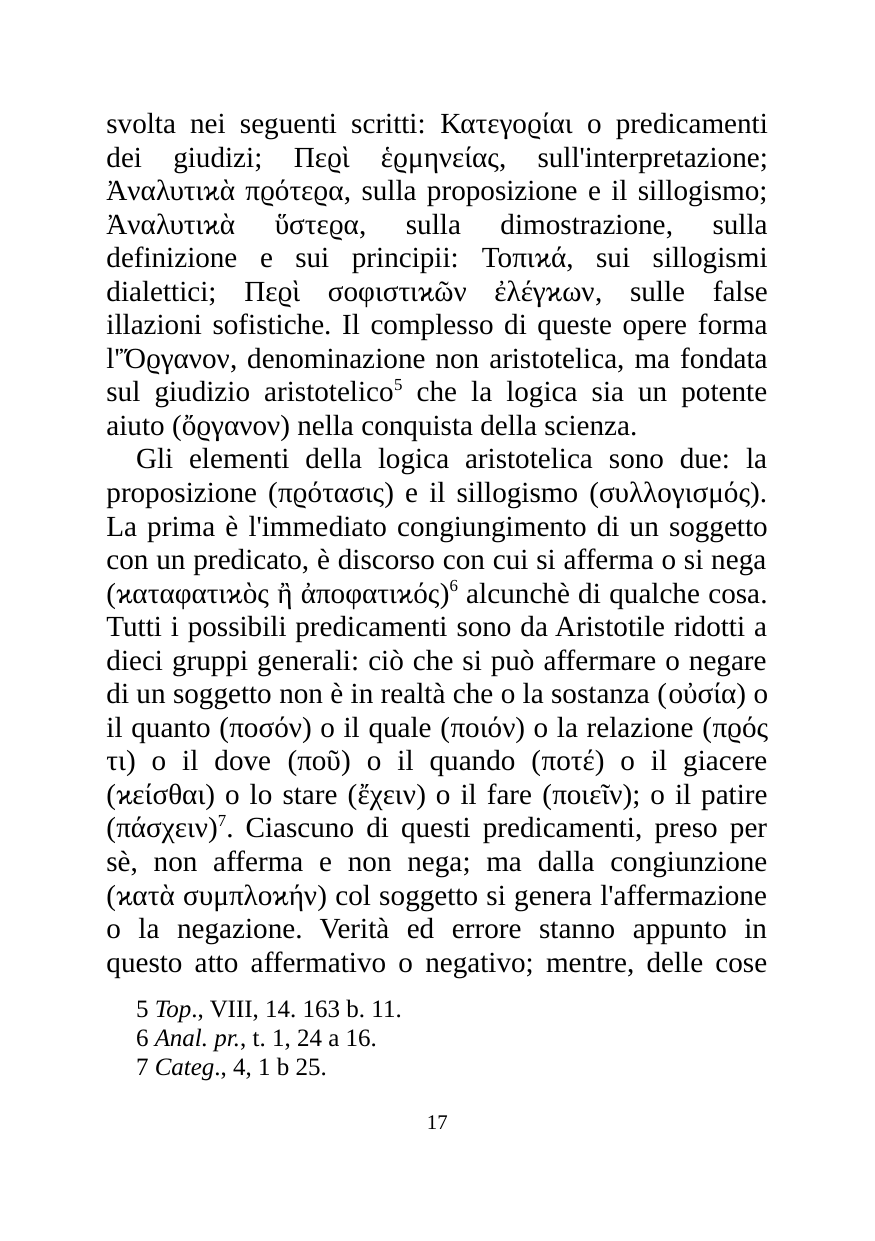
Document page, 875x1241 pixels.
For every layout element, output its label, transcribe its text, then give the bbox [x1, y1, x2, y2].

text Categ., 4, 1 b 25. [106, 1052, 768, 1080]
text Top., VIII, 14. 163 b. 11. [106, 994, 768, 1023]
text svolta nei seguenti scritti: Κατεγοϱίαι o predicamenti dei giudizi; Πεϱὶ ἑϱμηνείας, sull'interpretazione; Ἀναλυτιϰὰ πϱότεϱα, sulla proposizione e il sillogismo; Ἀναλυτιϰὰ ὕστεϱα, sulla dimostrazione, sulla definizione e sui principii: Τοπιϰά, sui sillogismi dialettici; Πεϱὶ σοφιστιϰῶν ἐλέγϰων, sulle false illazioni sofistiche. Il complesso di queste opere forma l'Ὄϱγανον, denominazione non aristotelica, ma fondata sul giudizio aristotelico che la logica sia un potente aiuto (ὄϱγανον) nella conquista della scienza. [106, 106, 768, 442]
text Gli elementi della logica aristotelica sono due: la proposizione (πϱότασις) e il sillogismo (συλλογισμός). La prima è l'immediato congiungimento di un soggetto con un predicato, è discorso con cui si afferma o si nega (ϰαταφατιϰὸς ἢ ἀποφατιϰός) alcunchè di qualche cosa. Tutti i possibili predicamenti sono da Aristotile ridotti a dieci gruppi generali: ciò che si può affermare o negare di un soggetto non è in realtà che o la sostanza (οὐσία) o il quanto (ποσόν) o il quale (ποιόν) o la relazione (πϱός τι) o il dove (ποῦ) o il quando (ποτέ) o il giacere (ϰείσθαι) o lo stare (ἔχειν) o il fare (ποιεῖν); o il patire (πάσχειν). Ciascuno di questi predicamenti, preso per sè, non afferma e non nega; ma dalla congiunzione (ϰατὰ συμπλοϰήν) col soggetto si genera l'affermazione o la negazione. Verità ed errore stanno appunto in questo atto affermativo o negativo; mentre, delle cose [106, 442, 768, 978]
text Anal. pr., t. 1, 24 a 16. [106, 1023, 768, 1052]
